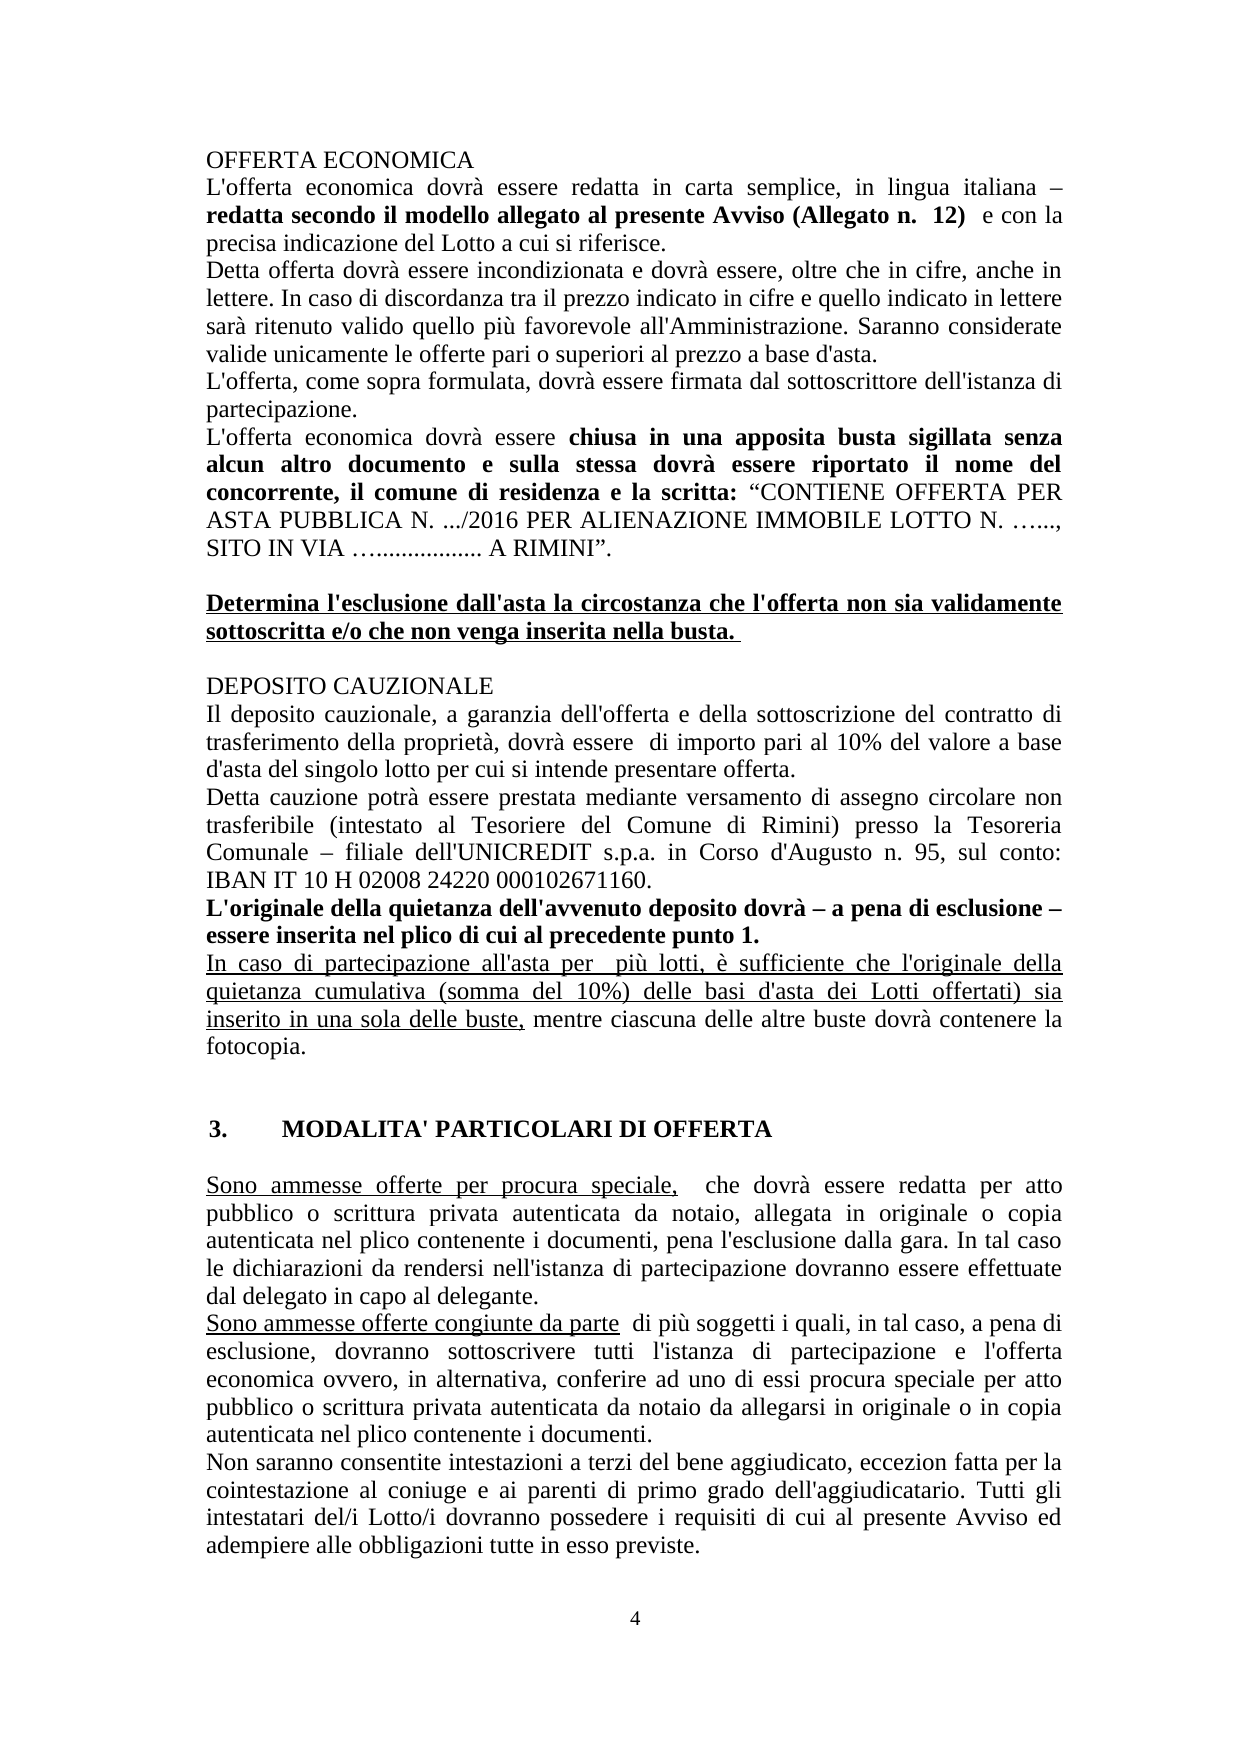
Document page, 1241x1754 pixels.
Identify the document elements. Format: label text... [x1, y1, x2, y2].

text Determina l'esclusione dall'asta la circostanza che l'offerta non sia validamente [206, 589, 1063, 613]
text quietanza cumulativa (somma del 10%) delle basi d'asta dei Lotti offertati) sia [206, 975, 1063, 1001]
text sottoscritta e/o che non venga inserita nella busta. [206, 614, 1063, 644]
text L'offerta economica dovrà essere redatta in carta semplice, in lingua italiana – redatta secondo il modello allegato al presente Avviso (Allegato n. 12) e con la precisa indicazione del Lotto a cui si riferisce. [206, 173, 1063, 257]
text L'offerta, come sopra formulata, dovrà essere firmata dal sottoscrittore dell'istanza di partecipazione. [206, 367, 1063, 423]
list MODALITA' PARTICOLARI DI OFFERTA [208, 1116, 1063, 1143]
text Il deposito cauzionale, a garanzia dell'offerta e della sottoscrizione del contratto di trasferimento della proprietà, dovrà essere di importo pari al 10% del valore a base d'asta del singolo lotto per cui si intende presentare offerta. [206, 700, 1063, 783]
text L'offerta economica dovrà essere chiusa in una apposita busta sigillata senza alcun altro documento e sulla stessa dovrà essere riportato il nome del concorrente, il comune di residenza e la scritta: “CONTIENE OFFERTA PER ASTA PUBBLICA N. .../2016 PER ALIENAZIONE IMMOBILE LOTTO N. …..., SITO IN VIA …................. A RIMINI”. [206, 423, 1063, 561]
text OFFERTA ECONOMICA [206, 146, 1063, 173]
text Non saranno consentite intestazioni a terzi del bene aggiudicato, eccezion fatta per la cointestazione al coniuge e ai parenti di primo grado dell'aggiudicatario. Tutti gli intestatari del/i Lotto/i dovranno possedere i requisiti di cui al presente Avviso ed adempiere alle obbligazioni tutte in esso previste. [206, 1448, 1063, 1559]
text Detta cauzione potrà essere prestata mediante versamento di assegno circolare non trasferibile (intestato al Tesoriere del Comune di Rimini) presso la Tesoreria Comunale – filiale dell'UNICREDIT s.p.a. in Corso d'Augusto n. 95, sul conto: IBAN IT 10 H 02008 24220 000102671160. [206, 783, 1063, 894]
text inserito in una sola delle buste, mentre ciascuna delle altre buste dovrà contenere la fotocopia. [206, 1002, 1063, 1060]
text Sono ammesse offerte per procura speciale, che dovrà essere redatta per atto pubblico o scrittura privata autenticata da notaio, allegata in originale o copia autenticata nel plico contenente i documenti, pena l'esclusione dalla gara. In tal caso le dichiarazioni da rendersi nell'istanza di partecipazione dovranno essere effettuate dal delegato in capo al delegante. [206, 1171, 1063, 1309]
text L'originale della quietanza dell'avvenuto deposito dovrà – a pena di esclusione – essere inserita nel plico di cui al precedente punto 1. [206, 894, 1063, 949]
text Sono ammesse offerte congiunte da parte di più soggetti i quali, in tal caso, a pena di esclusione, dovranno sottoscrivere tutti l'istanza di partecipazione e l'offerta economica ovvero, in alternativa, conferire ad uno di essi procura speciale per atto pubblico o scrittura privata autenticata da notaio da allegarsi in originale o in copia autenticata nel plico contenente i documenti. [206, 1309, 1063, 1448]
text DEPOSITO CAUZIONALE [206, 672, 1063, 700]
text In caso di partecipazione all'asta per più lotti, è sufficiente che l'originale della [206, 949, 1063, 973]
text Detta offerta dovrà essere incondizionata e dovrà essere, oltre che in cifre, anche in lettere. In caso di discordanza tra il prezzo indicato in cifre e quello indicato in lettere sarà ritenuto valido quello più favorevole all'Amministrazione. Saranno considerate valide unicamente le offerte pari o superiori al prezzo a base d'asta. [206, 257, 1063, 367]
